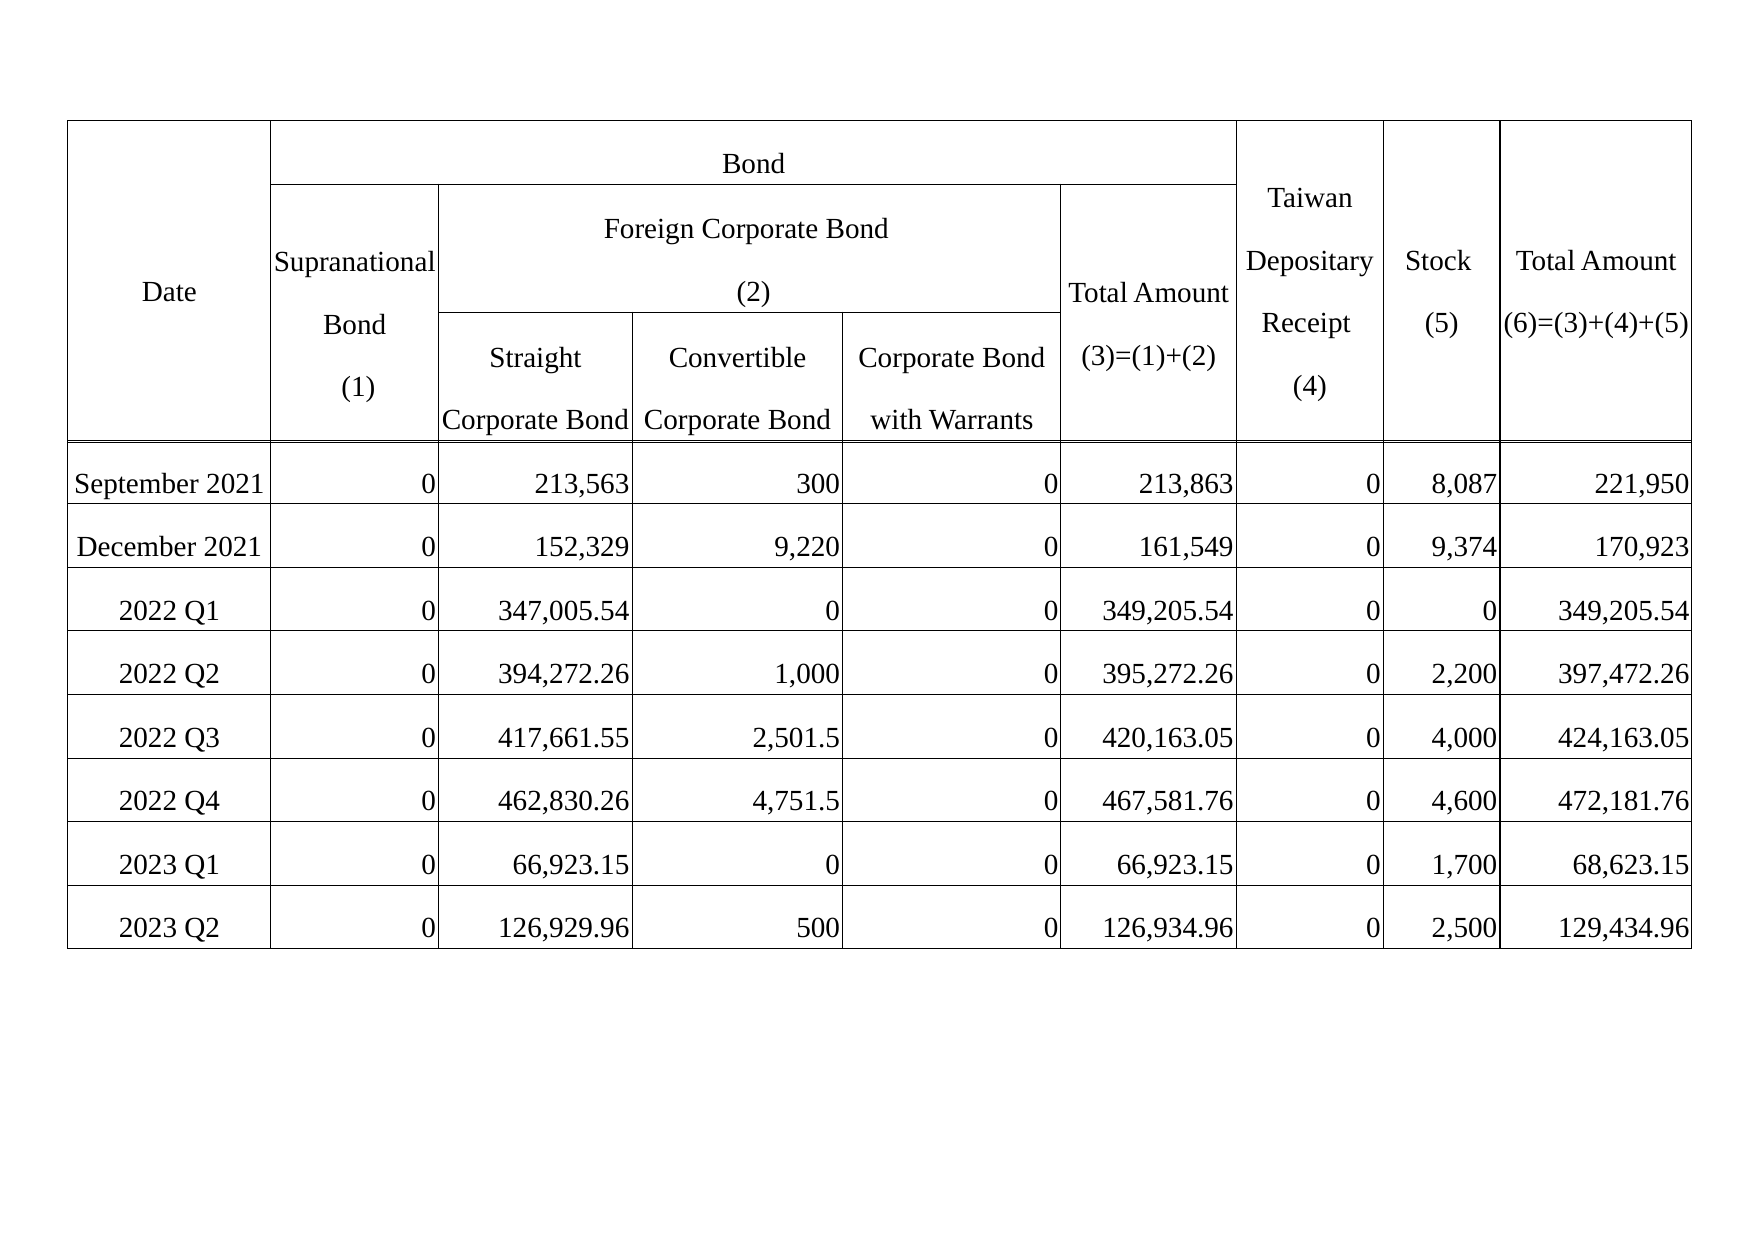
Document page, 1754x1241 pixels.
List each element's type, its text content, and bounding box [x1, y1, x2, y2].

table_cell 0 [1237, 759, 1383, 821]
table_cell 126,934.96 [1061, 886, 1236, 948]
table_cell 394,272.26 [439, 631, 632, 694]
table_header Date [68, 121, 270, 440]
table_cell 347,005.54 [439, 568, 632, 630]
table_header Bond [271, 121, 1236, 183]
table_cell 0 [1237, 631, 1383, 694]
table_cell 2022 Q2 [68, 631, 270, 694]
table_cell September 2021 [68, 443, 270, 503]
table_cell 0 [633, 822, 842, 884]
table_cell 152,329 [439, 504, 632, 567]
table_cell 0 [271, 568, 438, 630]
table_cell Foreign Corporate Bond (2) [439, 185, 1060, 312]
table_cell 0 [271, 759, 438, 821]
table_cell 0 [843, 886, 1060, 948]
table_cell 0 [1237, 822, 1383, 884]
table_cell 0 [1237, 695, 1383, 757]
table_cell 0 [1384, 568, 1499, 630]
table_cell 213,563 [439, 443, 632, 503]
table_cell 2,500 [1384, 886, 1499, 948]
table_cell 349,205.54 [1061, 568, 1236, 630]
table_cell 0 [1237, 886, 1383, 948]
table_cell 1,000 [633, 631, 842, 694]
table_cell 395,272.26 [1061, 631, 1236, 694]
table_cell 8,087 [1384, 443, 1499, 503]
table_cell 9,220 [633, 504, 842, 567]
table_cell 0 [843, 822, 1060, 884]
table_cell 2022 Q3 [68, 695, 270, 757]
table_cell 2022 Q4 [68, 759, 270, 821]
table_cell 0 [271, 822, 438, 884]
table_cell 9,374 [1384, 504, 1499, 567]
table_cell 0 [1237, 443, 1383, 503]
table_cell 467,581.76 [1061, 759, 1236, 821]
table_cell 300 [633, 443, 842, 503]
table_cell 126,929.96 [439, 886, 632, 948]
table_cell 397,472.26 [1501, 631, 1691, 694]
table_cell 0 [271, 443, 438, 503]
table_header Stock (5) [1384, 121, 1499, 440]
table_header Total Amount (6)=(3)+(4)+(5) [1501, 121, 1691, 440]
table_cell December 2021 [68, 504, 270, 567]
table_cell 462,830.26 [439, 759, 632, 821]
table_cell 0 [843, 568, 1060, 630]
table_cell 349,205.54 [1501, 568, 1691, 630]
table_cell 0 [271, 886, 438, 948]
table_cell 0 [271, 631, 438, 694]
table_cell 213,863 [1061, 443, 1236, 503]
table_cell 129,434.96 [1501, 886, 1691, 948]
table_cell 0 [843, 631, 1060, 694]
table_cell 420,163.05 [1061, 695, 1236, 757]
table_cell 68,623.15 [1501, 822, 1691, 884]
table_cell 161,549 [1061, 504, 1236, 567]
table_cell 2023 Q1 [68, 822, 270, 884]
table_cell 170,923 [1501, 504, 1691, 567]
table_cell 424,163.05 [1501, 695, 1691, 757]
table_header Taiwan Depositary Receipt (4) [1237, 121, 1383, 440]
table_cell 66,923.15 [439, 822, 632, 884]
table_cell Supranational Bond (1) [271, 185, 438, 440]
table_cell 1,700 [1384, 822, 1499, 884]
table_cell 4,600 [1384, 759, 1499, 821]
table_cell 2,200 [1384, 631, 1499, 694]
table_cell 0 [271, 695, 438, 757]
table_cell 0 [1237, 504, 1383, 567]
table_cell 66,923.15 [1061, 822, 1236, 884]
table_cell 2022 Q1 [68, 568, 270, 630]
table_cell 0 [271, 504, 438, 567]
table_cell 472,181.76 [1501, 759, 1691, 821]
table_cell 0 [843, 443, 1060, 503]
table_cell 0 [843, 504, 1060, 567]
table_cell 417,661.55 [439, 695, 632, 757]
table_cell 0 [843, 759, 1060, 821]
table_cell 500 [633, 886, 842, 948]
table_cell Total Amount (3)=(1)+(2) [1061, 185, 1236, 440]
table_cell Corporate Bond with Warrants [843, 313, 1060, 440]
table_cell Convertible Corporate Bond [633, 313, 842, 440]
table_cell 4,000 [1384, 695, 1499, 757]
table_cell Straight Corporate Bond [439, 313, 632, 440]
table_cell 0 [843, 695, 1060, 757]
table_cell 4,751.5 [633, 759, 842, 821]
table_cell 221,950 [1501, 443, 1691, 503]
table_cell 0 [633, 568, 842, 630]
table_cell 0 [1237, 568, 1383, 630]
table_cell 2,501.5 [633, 695, 842, 757]
table_cell 2023 Q2 [68, 886, 270, 948]
